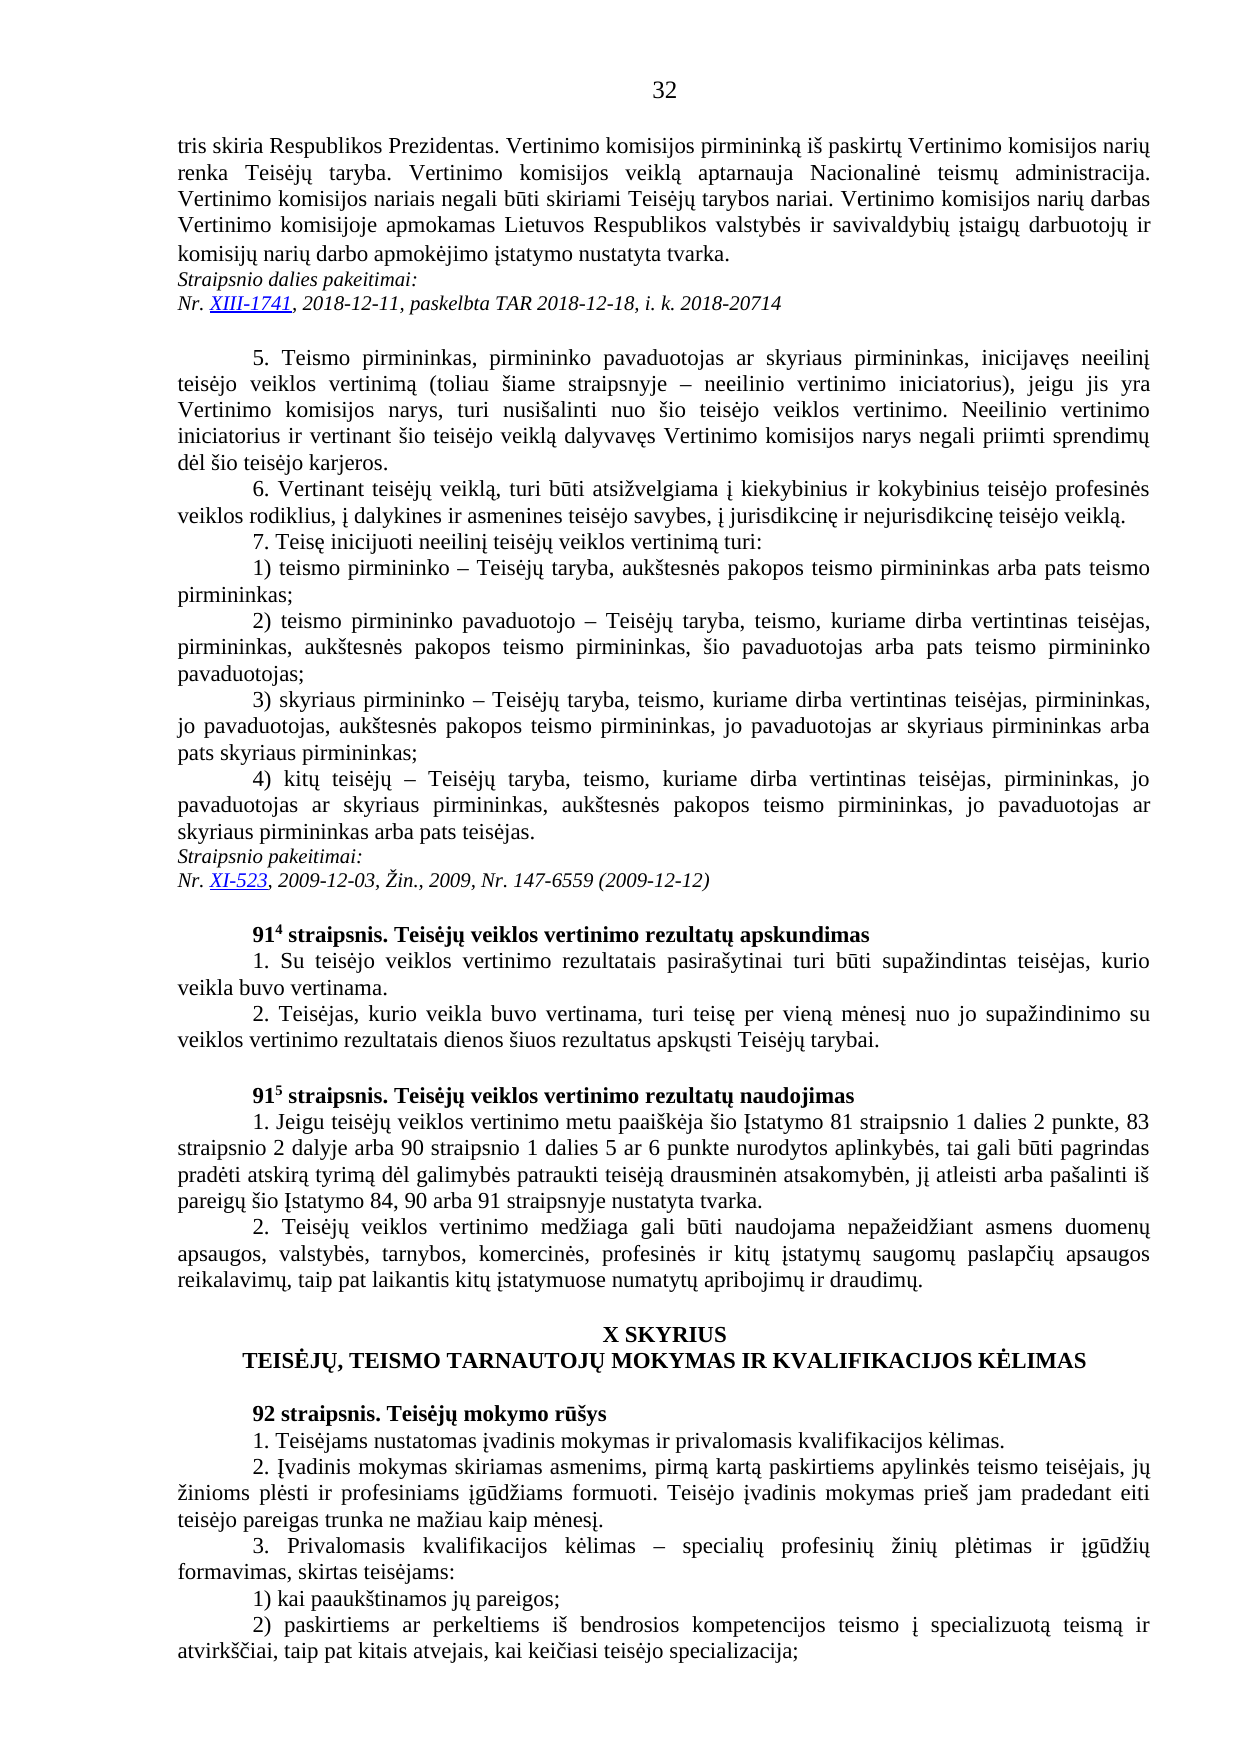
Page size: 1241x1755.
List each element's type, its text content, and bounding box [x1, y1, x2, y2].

text 1) teismo pirmininko – Teisėjų taryba, aukštesnės pakopos teismo pirmininkas arba pats teismo pirmininkas; [177, 554, 1152, 607]
text TEISĖJŲ, TEISMO TARNAUTOJŲ MOKYMAS IR KVALIFIKACIJOS KĖLIMAS [177, 1348, 1152, 1374]
text 2) teismo pirmininko pavaduotojo – Teisėjų taryba, teismo, kuriame dirba vertintinas teisėjas, pirmininkas, aukštesnės pakopos teismo pirmininkas, šio pavaduotojas arba pats teismo pirmininko pavaduotojas; [177, 607, 1152, 686]
text 1. Teisėjams nustatomas įvadinis mokymas ir privalomasis kvalifikacijos kėlimas. [177, 1427, 1152, 1453]
text 92 straipsnis. Teisėjų mokymo rūšys [177, 1400, 1152, 1427]
text 3. Privalomasis kvalifikacijos kėlimas – specialių profesinių žinių plėtimas ir įgūdžių formavimas, skirtas teisėjams: [177, 1532, 1152, 1585]
text 5. Teismo pirmininkas, pirmininko pavaduotojas ar skyriaus pirmininkas, inicijavęs neeilinį teisėjo veiklos vertinimą (toliau šiame straipsnyje – neeilinio vertinimo iniciatorius), jeigu jis yra Vertinimo komisijos narys, turi nusišalinti nuo šio teisėjo veiklos vertinimo. Neeilinio vertinimo iniciatorius ir vertinant šio teisėjo veiklą dalyvavęs Vertinimo komisijos narys negali priimti sprendimų dėl šio teisėjo karjeros. [177, 343, 1152, 475]
text 2. Teisėjų veiklos vertinimo medžiaga gali būti naudojama nepažeidžiant asmens duomenų apsaugos, valstybės, tarnybos, komercinės, profesinės ir kitų įstatymų saugomų paslapčių apsaugos reikalavimų, taip pat laikantis kitų įstatymuose numatytų apribojimų ir draudimų. [177, 1213, 1152, 1292]
text Straipsnio pakeitimai: [177, 844, 1152, 868]
text X SKYRIUS [177, 1321, 1152, 1348]
text 914 straipsnis. Teisėjų veiklos vertinimo rezultatų apskundimas [177, 921, 1152, 947]
text Nr. XIII-1741, 2018-12-11, paskelbta TAR 2018-12-18, i. k. 2018-20714 [177, 291, 1152, 315]
text 1. Su teisėjo veiklos vertinimo rezultatais pasirašytinai turi būti supažindintas teisėjas, kurio veikla buvo vertinama. [177, 947, 1152, 1000]
text 1. Jeigu teisėjų veiklos vertinimo metu paaiškėja šio Įstatymo 81 straipsnio 1 dalies 2 punkte, 83 straipsnio 2 dalyje arba 90 straipsnio 1 dalies 5 ar 6 punkte nurodytos aplinkybės, tai gali būti pagrindas pradėti atskirą tyrimą dėl galimybės patraukti teisėją drausminėn atsakomybėn, jį atleisti arba pašalinti iš pareigų šio Įstatymo 84, 90 arba 91 straipsnyje nustatyta tvarka. [177, 1108, 1152, 1213]
text 6. Vertinant teisėjų veiklą, turi būti atsižvelgiama į kiekybinius ir kokybinius teisėjo profesinės veiklos rodiklius, į dalykines ir asmenines teisėjo savybes, į jurisdikcinę ir nejurisdikcinę teisėjo veiklą. [177, 475, 1152, 528]
text Nr. XI-523, 2009-12-03, Žin., 2009, Nr. 147-6559 (2009-12-12) [177, 868, 1152, 892]
text 2. Įvadinis mokymas skiriamas asmenims, pirmą kartą paskirtiems apylinkės teismo teisėjais, jų žinioms plėsti ir profesiniams įgūdžiams formuoti. Teisėjo įvadinis mokymas prieš jam pradedant eiti teisėjo pareigas trunka ne mažiau kaip mėnesį. [177, 1453, 1152, 1532]
text 2. Teisėjas, kurio veikla buvo vertinama, turi teisę per vieną mėnesį nuo jo supažindinimo su veiklos vertinimo rezultatais dienos šiuos rezultatus apskųsti Teisėjų tarybai. [177, 1000, 1152, 1053]
text Straipsnio dalies pakeitimai: [177, 267, 1152, 291]
text 2) paskirtiems ar perkeltiems iš bendrosios kompetencijos teismo į specializuotą teismą ir atvirkščiai, taip pat kitais atvejais, kai keičiasi teisėjo specializacija; [177, 1611, 1152, 1664]
text 4) kitų teisėjų – Teisėjų taryba, teismo, kuriame dirba vertintinas teisėjas, pirmininkas, jo pavaduotojas ar skyriaus pirmininkas, aukštesnės pakopos teismo pirmininkas, jo pavaduotojas ar skyriaus pirmininkas arba pats teisėjas. [177, 765, 1152, 844]
text 915 straipsnis. Teisėjų veiklos vertinimo rezultatų naudojimas [177, 1082, 1152, 1108]
text 1) kai paaukštinamos jų pareigos; [177, 1585, 1152, 1611]
text tris skiria Respublikos Prezidentas. Vertinimo komisijos pirmininką iš paskirtų Vertinimo komisijos narių renka Teisėjų taryba. Vertinimo komisijos veiklą aptarnauja Nacionalinė teismų administracija. Vertinimo komisijos nariais negali būti skiriami Teisėjų tarybos nariai. Vertinimo komisijos narių darbas Vertinimo komisijoje apmokamas Lietuvos Respublikos valstybės ir savivaldybių įstaigų darbuotojų ir komisijų narių darbo apmokėjimo įstatymo nustatyta tvarka. [177, 132, 1152, 267]
text 3) skyriaus pirmininko – Teisėjų taryba, teismo, kuriame dirba vertintinas teisėjas, pirmininkas, jo pavaduotojas, aukštesnės pakopos teismo pirmininkas, jo pavaduotojas ar skyriaus pirmininkas arba pats skyriaus pirmininkas; [177, 686, 1152, 765]
text 7. Teisę inicijuoti neeilinį teisėjų veiklos vertinimą turi: [177, 528, 1152, 554]
